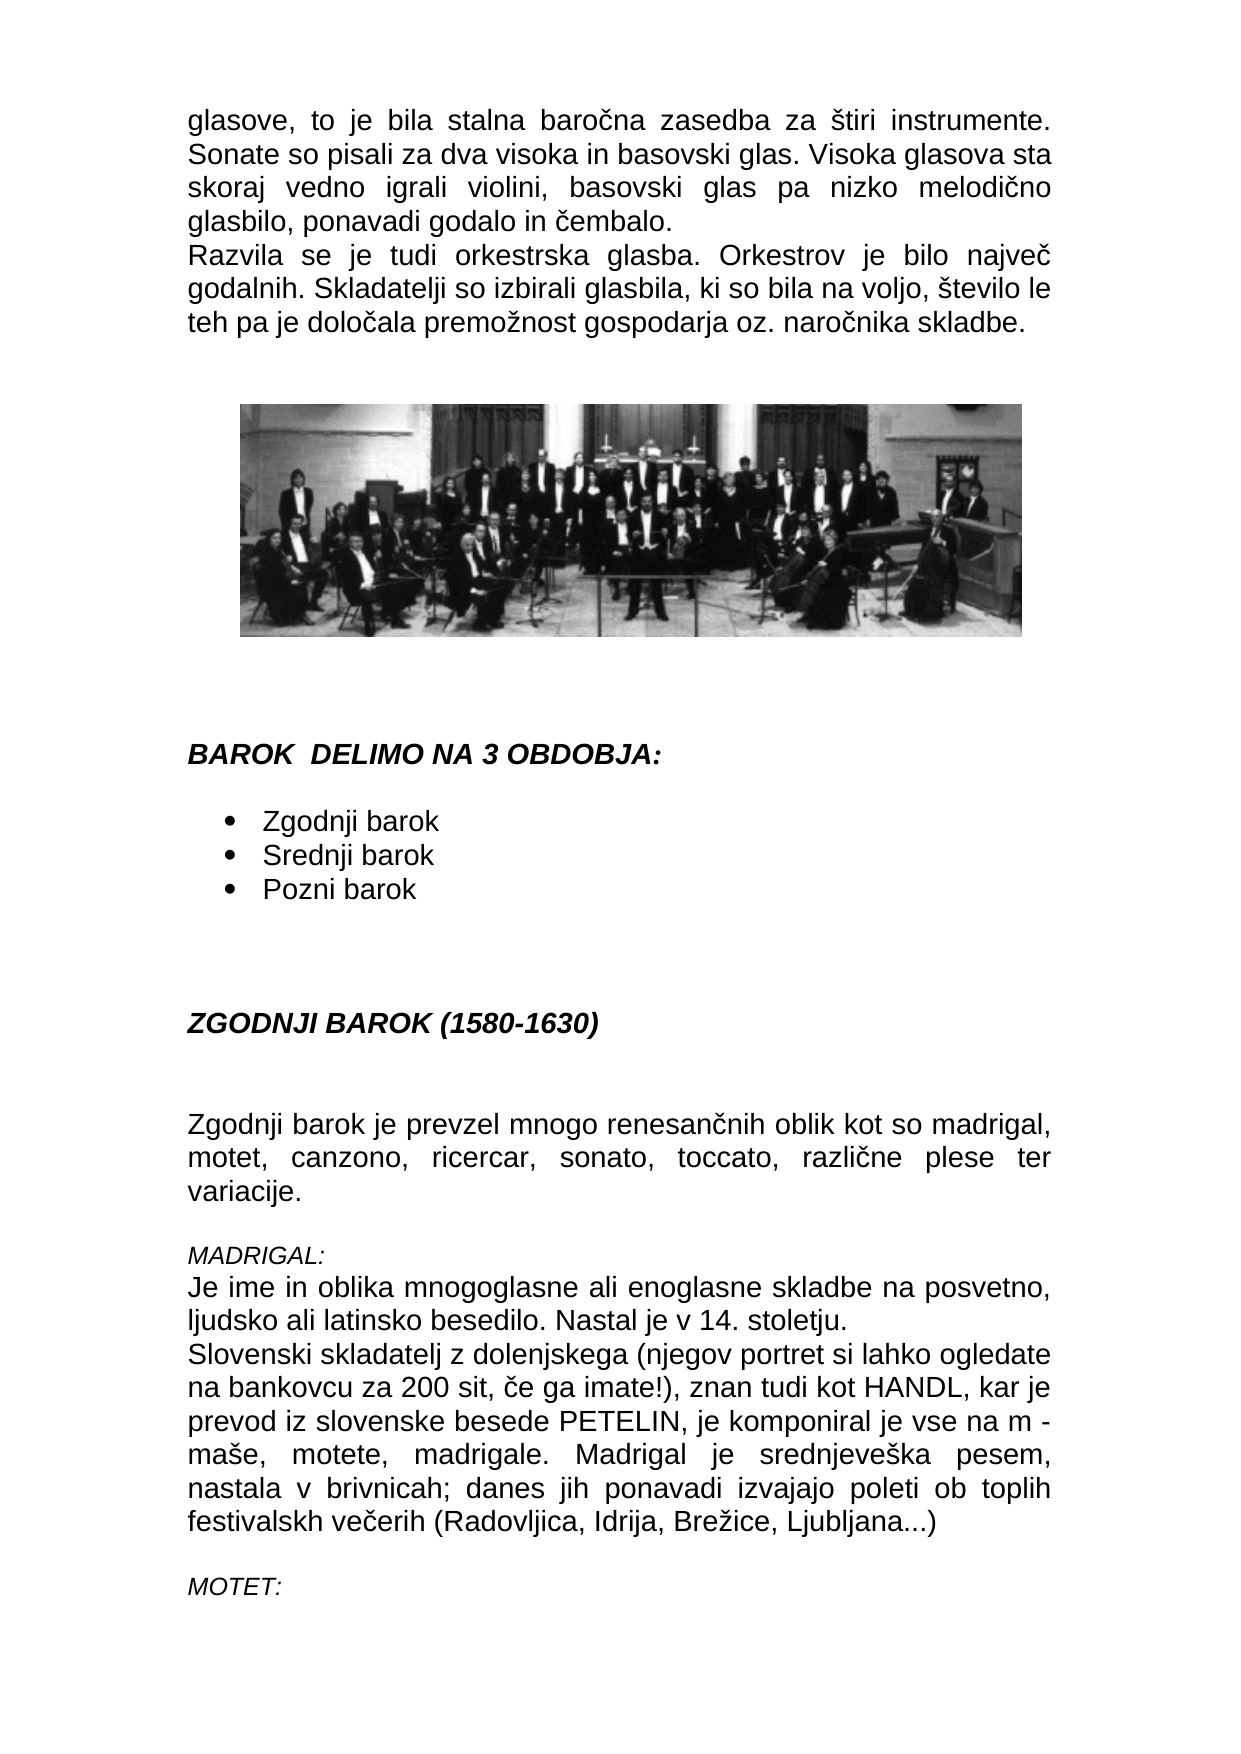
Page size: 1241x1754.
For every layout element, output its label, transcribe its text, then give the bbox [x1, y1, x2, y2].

text MADRIGAL: [187, 1241, 1053, 1269]
picture [240, 404, 1022, 637]
text Zgodnji barok je prevzel mnogo renesančnih oblik kot so madrigal, motet, canzono, ricercar, sonato, toccato, različne plese ter variacije. [187, 1107, 1053, 1207]
text glasove, to je bila stalna baročna zasedba za štiri instrumente. Sonate so pisali za dva visoka in basovski glas. Visoka glasova sta skoraj vedno igrali violini, basovski glas pa nizko melodično glasbilo, ponavadi godalo in čembalo. [187, 103, 1053, 238]
text MOTET: [187, 1571, 1053, 1600]
list Zgodnji barok [225, 804, 1053, 838]
text Razvila se je tudi orkestrska glasba. Orkestrov je bilo največ godalnih. Skladatelji so izbirali glasbila, ki so bila na voljo, število le teh pa je določala premožnost gospodarja oz. naročnika skladbe. [187, 238, 1053, 338]
list Pozni barok [225, 872, 1053, 905]
text Je ime in oblika mnogoglasne ali enoglasne skladbe na posvetno, ljudsko ali latinsko besedilo. Nastal je v 14. stoletju. [187, 1269, 1053, 1337]
list Srednji barok [225, 838, 1053, 872]
text Slovenski skladatelj z dolenjskega (njegov portret si lahko ogledate na bankovcu za 200 sit, če ga imate!), znan tudi kot HANDL, kar je prevod iz slovenske besede PETELIN, je komponiral je vse na m - maše, motete, madrigale. Madrigal je srednjeveška pesem, nastala v brivnicah; danes jih ponavadi izvajajo poleti ob toplih festivalskh večerih (Radovljica, Idrija, Brežice, Ljubljana...) [187, 1337, 1053, 1538]
subtitle BAROK DELIMO NA 3 OBDOBJA: [187, 737, 1053, 771]
subtitle ZGODNJI BAROK (1580-1630) [187, 1006, 1053, 1039]
